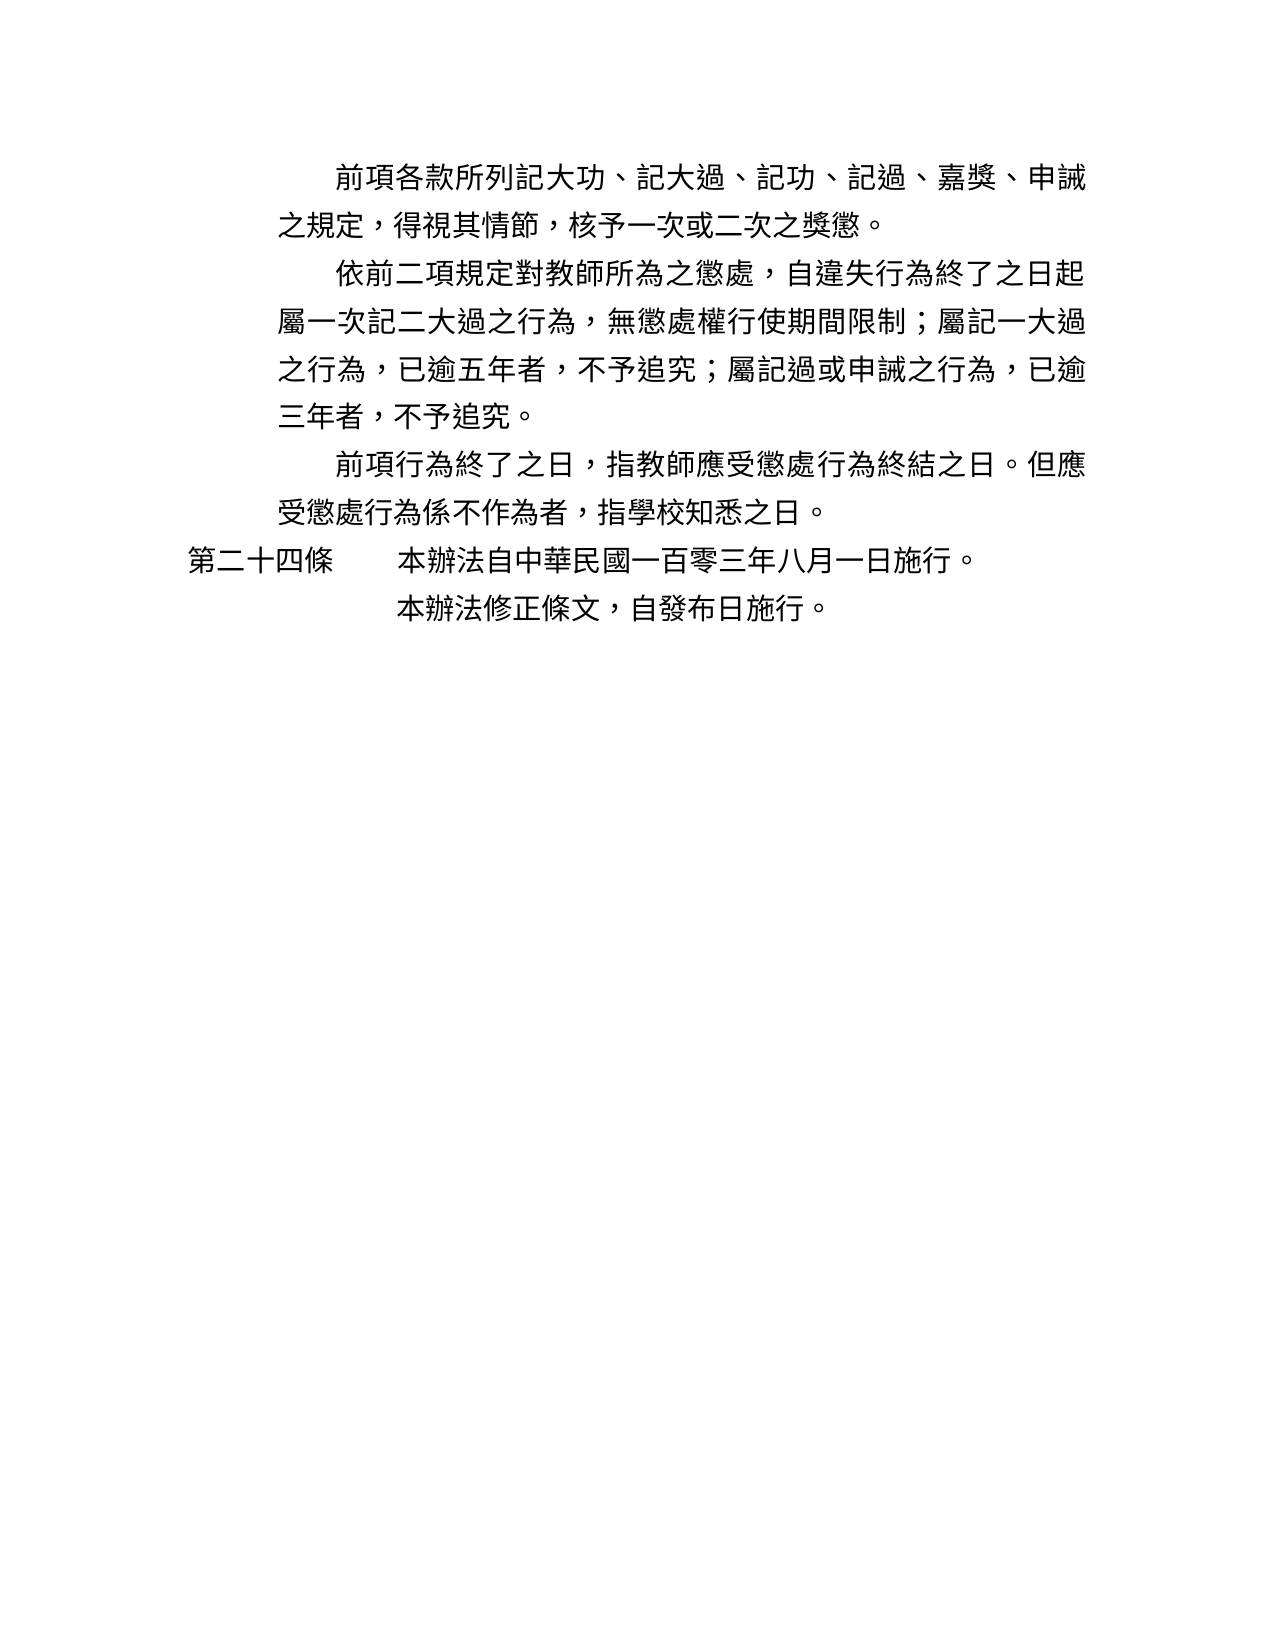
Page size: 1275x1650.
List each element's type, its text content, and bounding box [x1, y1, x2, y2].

text 依前二項規定對教師所為之懲處，自違失行為終了之日起，屬一次記二大過之行為，無懲處權行使期間限制；屬記一大過之行為，已逾五年者，不予追究；屬記過或申誡之行為，已逾三年者，不予追究。 [277, 246, 1087, 437]
text 前項行為終了之日，指教師應受懲處行為終結之日。但應受懲處行為係不作為者，指學校知悉之日。 [277, 437, 1087, 533]
text 前項各款所列記大功、記大過、記功、記過、嘉獎、申誡之規定，得視其情節，核予一次或二次之獎懲。 [277, 150, 1087, 246]
text 本辦法修正條文，自發布日施行。 [337, 581, 1087, 629]
text 第二十四條 本辦法自中華民國一百零三年八月一日施行。 [187, 533, 1087, 581]
